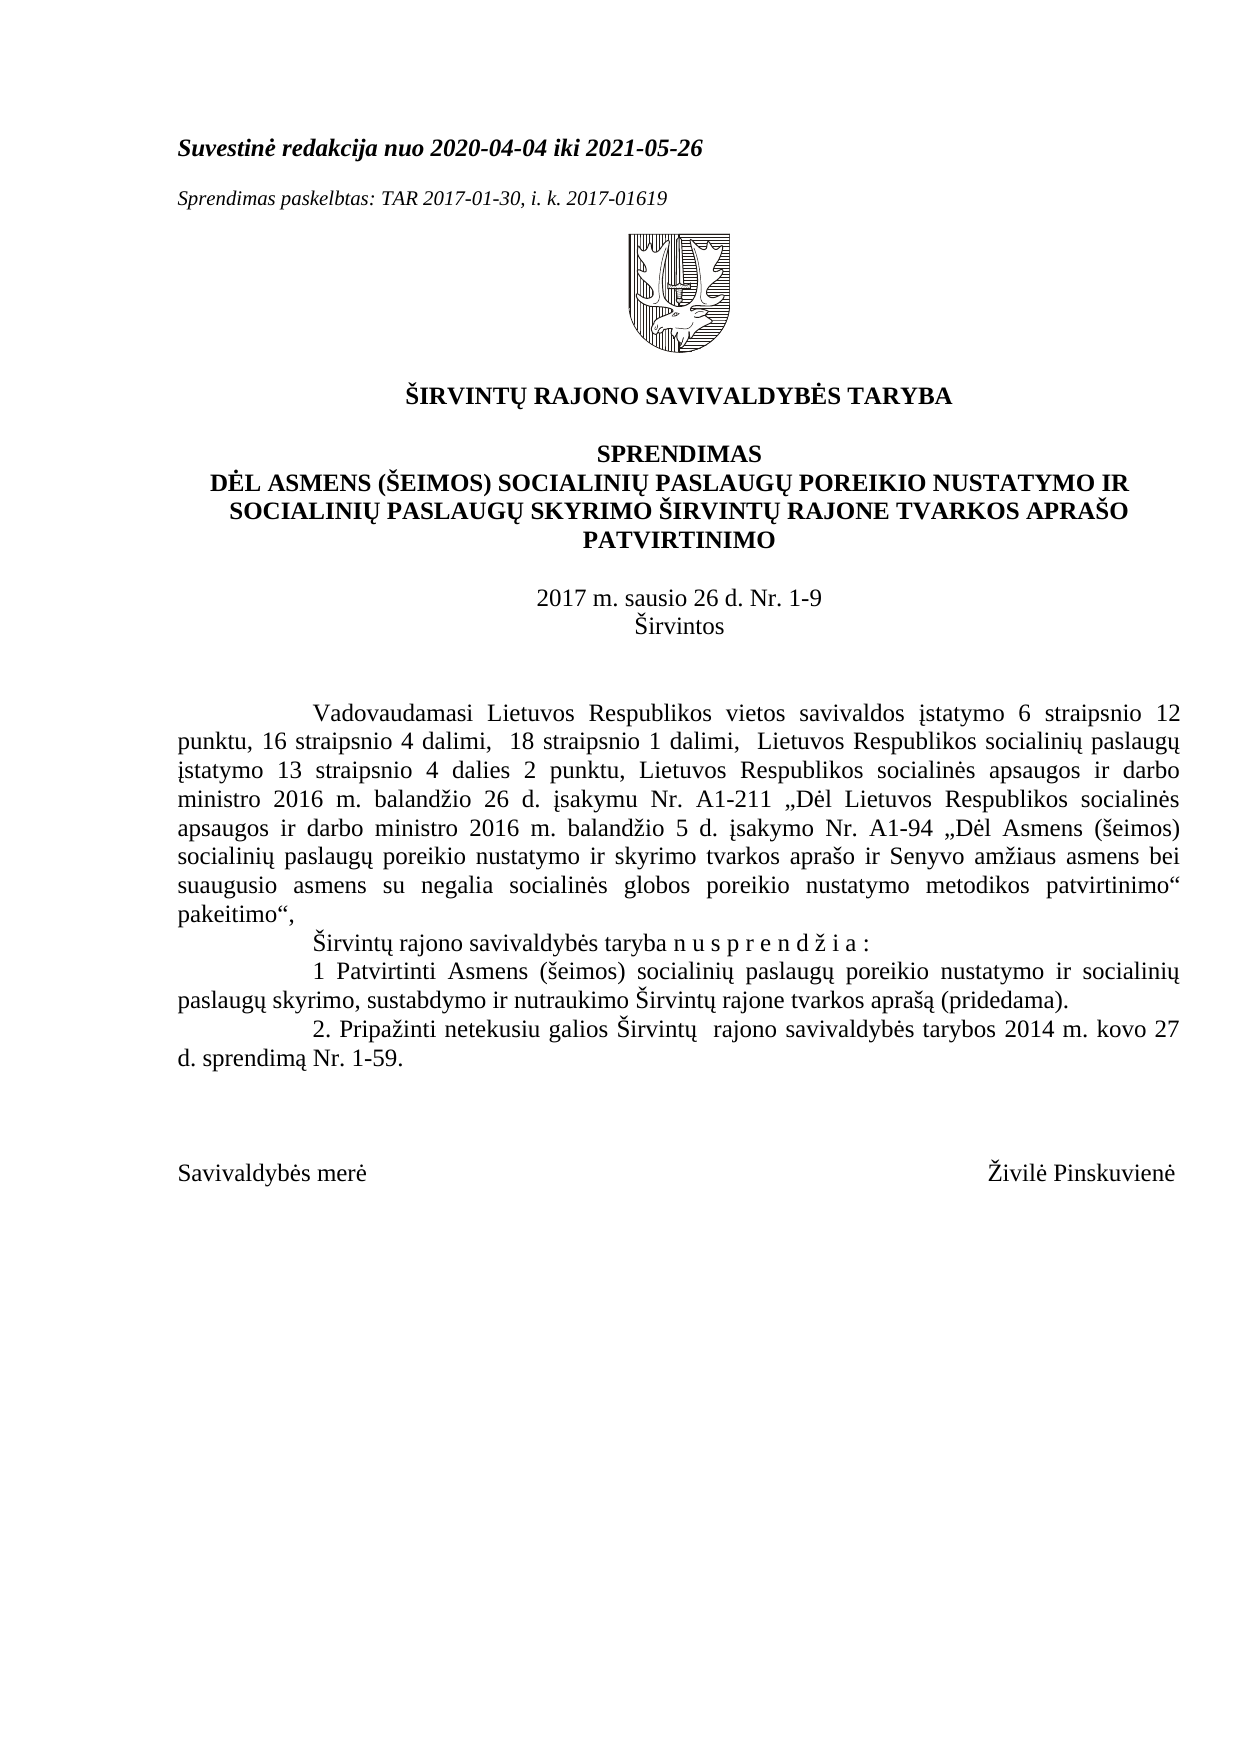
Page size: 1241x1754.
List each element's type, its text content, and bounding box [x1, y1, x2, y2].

text Suvestinė redakcija nuo 2020-04-04 iki 2021-05-26 [177, 133, 1181, 162]
text SPRENDIMAS [177, 439, 1181, 468]
text ŠIRVINTŲ RAJONO SAVIVALDYBĖS TARYBA [177, 381, 1181, 410]
text 2. Pripažinti netekusiu galios Širvintų rajono savivaldybės tarybos 2014 m. kovo 27 d. sprendimą Nr. 1-59. [177, 1014, 1181, 1071]
text Vadovaudamasi Lietuvos Respublikos vietos savivaldos įstatymo 6 straipsnio 12 punktu, 16 straipsnio 4 dalimi, 18 straipsnio 1 dalimi, Lietuvos Respublikos socialinių paslaugų įstatymo 13 straipsnio 4 dalies 2 punktu, Lietuvos Respublikos socialinės apsaugos ir darbo ministro 2016 m. balandžio 26 d. įsakymu Nr. A1-211 „Dėl Lietuvos Respublikos socialinės apsaugos ir darbo ministro 2016 m. balandžio 5 d. įsakymo Nr. A1-94 „Dėl Asmens (šeimos) socialinių paslaugų poreikio nustatymo ir skyrimo tvarkos aprašo ir Senyvo amžiaus asmens bei suaugusio asmens su negalia socialinės globos poreikio nustatymo metodikos patvirtinimo“ pakeitimo“, [177, 698, 1181, 928]
text Širvintos [177, 611, 1181, 640]
text Širvintų rajono savivaldybės taryba nusprendžia: [177, 928, 1181, 956]
text DĖL ASMENS (ŠEIMOS) SOCIALINIŲ PASLAUGŲ POREIKIO NUSTATYMO IR SOCIALINIŲ PASLAUGŲ SKYRIMO ŠIRVINTŲ RAJONE TVARKOS APRAŠO PATVIRTINIMO [158, 468, 1181, 554]
text 1 Patvirtinti Asmens (šeimos) socialinių paslaugų poreikio nustatymo ir socialinių paslaugų skyrimo, sustabdymo ir nutraukimo Širvintų rajone tvarkos aprašą (pridedama). [177, 956, 1181, 1014]
text Savivaldybės merė Živilė Pinskuvienė [177, 1158, 1181, 1186]
text 2017 m. sausio 26 d. Nr. 1-9 [177, 583, 1181, 611]
text Sprendimas paskelbtas: TAR 2017-01-30, i. k. 2017-01619 [177, 186, 1181, 210]
